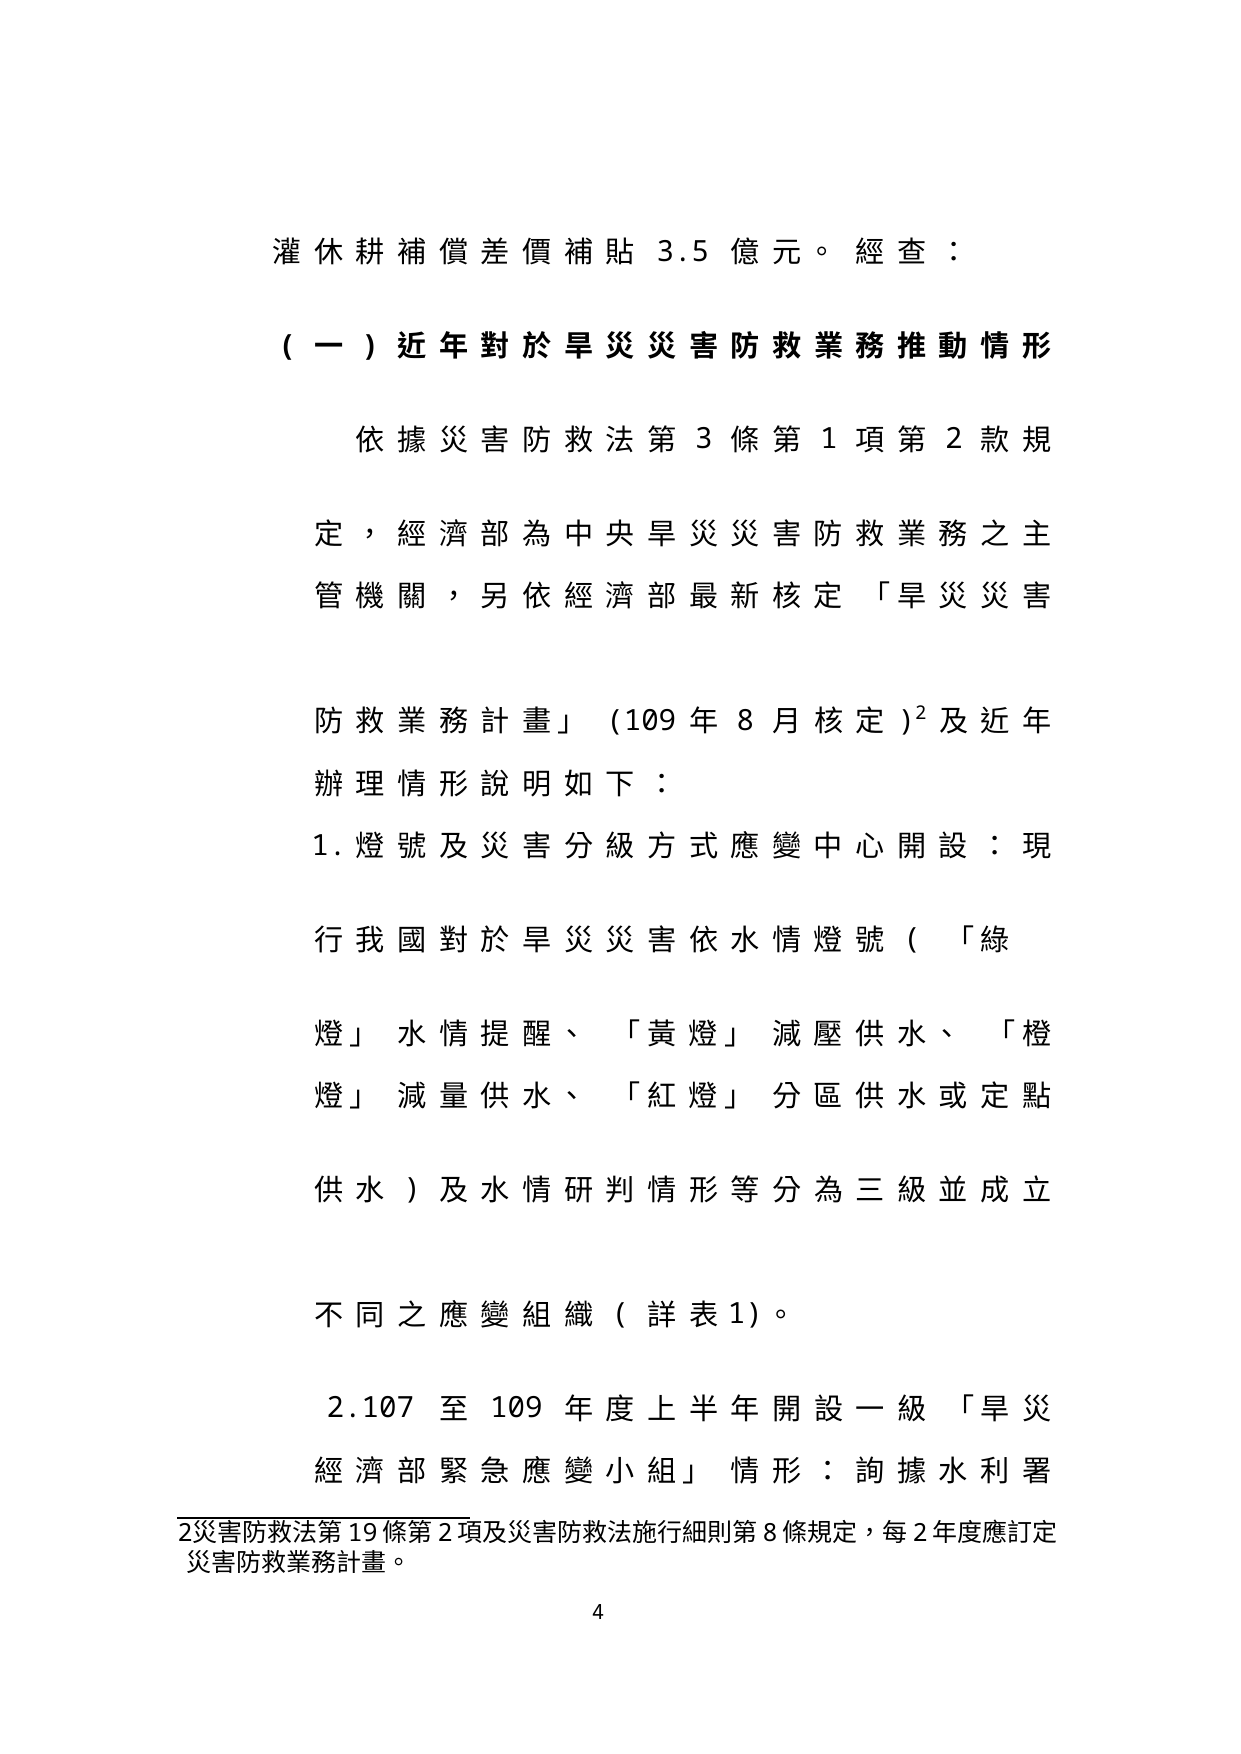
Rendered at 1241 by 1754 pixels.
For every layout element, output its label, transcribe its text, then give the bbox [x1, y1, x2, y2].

text 依據災害防救法第3條第1項第2款規定，經濟部為中央旱災災害防救業務之主管機關，另依經濟部最新核定「旱災災害防救業務計畫」(109年8月核定)及近年辦理情形說明如下： [271, 365, 1058, 802]
text 2.107至109年度上半年開設一級「旱災經濟部緊急應變小組」情形：詢據水利署 [271, 1365, 1058, 1490]
text 1.燈號及災害分級方式應變中心開設：現行我國對於旱災災害依水情燈號(「綠燈」水情提醒、「黃燈」減壓供水、「橙燈」減量供水、「紅燈」分區供水或定點供水)及水情研判情形等分為三級並成立不同之應變組織(詳表1)。 [271, 802, 1058, 1365]
text 災害防救法第19條第2項及災害防救法施行細則第8條規定，每2年度應訂定災害防救業務計畫。 [177, 1518, 1063, 1577]
text (一)近年對於旱災災害防救業務推動情形 [242, 302, 1058, 365]
text 灌休耕補償差價補貼3.5億元。經查： [242, 177, 1058, 302]
